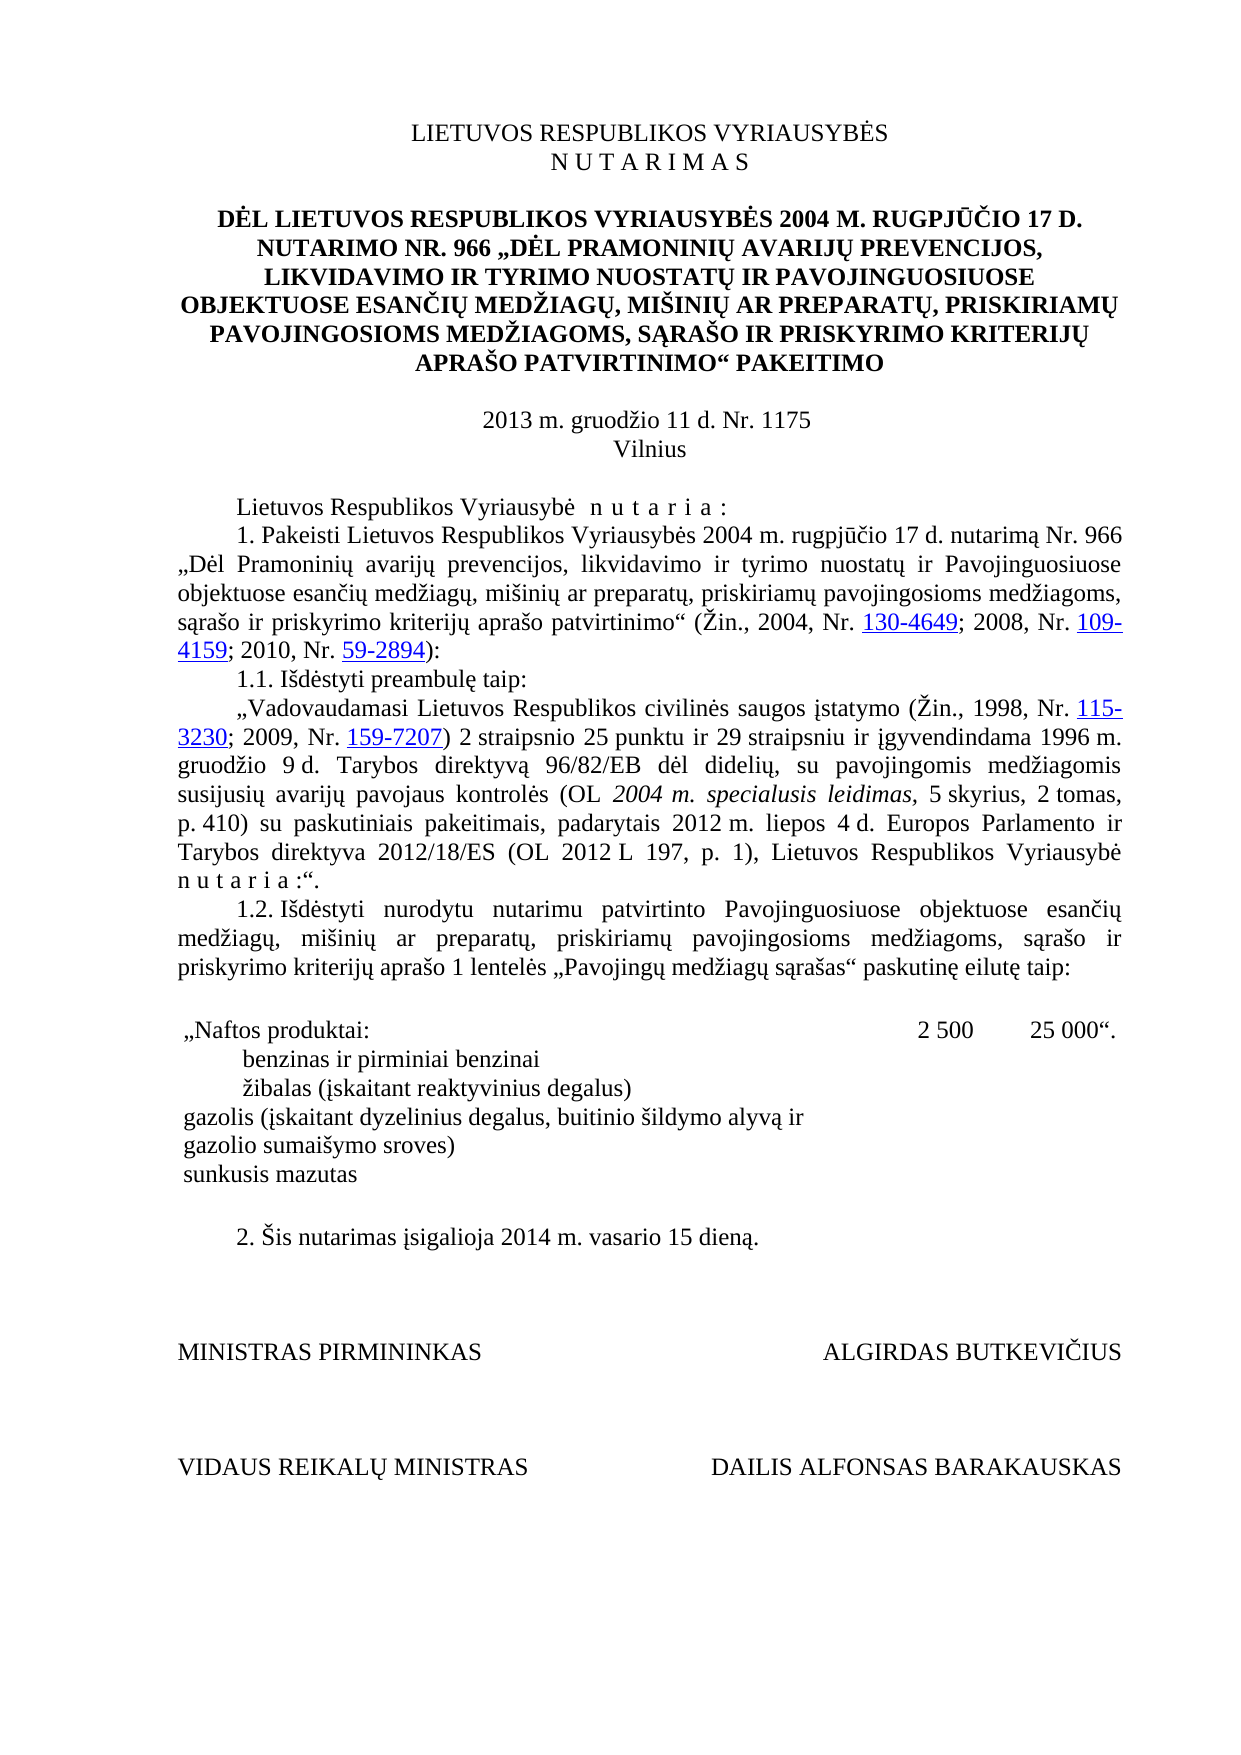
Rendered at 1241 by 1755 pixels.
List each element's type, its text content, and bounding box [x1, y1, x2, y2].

text Ministras Pirmininkas Algirdas Butkevičius [177, 1337, 1122, 1366]
text n u t a r i m a s [177, 147, 1122, 176]
text Dėl LIETUVOS RESPUBLIKOS VYRIAUSYBĖS 2004 M. RUGPJŪČIO 17 D. NUTARIMO Nr. 966 „DĖL PRAMONINIŲ AVARIJŲ PREVENCIJOS, LIKVIDAVIMO IR TYRIMO NUOSTATŲ IR PAVOJINGUOSIUOSE OBJEKTUOSE ESANČIŲ MEDŽIAGŲ, MIŠINIŲ AR PREPARATŲ, PRISKIRIAMŲ PAVOJINGOSIOMS MEDŽIAGOMS, SĄRAŠO IR PRISKYRIMO KRITERIJŲ aprašo PATVIRTINIMO“ PAKEITIMO [177, 204, 1122, 377]
table_header 2 500 [837, 1009, 979, 1194]
text Lietuvos Respublikos Vyriausybė nutaria: [177, 492, 1122, 521]
table_header 25 000“. [979, 1009, 1122, 1194]
text 1. Pakeisti Lietuvos Respublikos Vyriausybės 2004 m. rugpjūčio 17 d. nutarimą Nr. 966 „Dėl Pramoninių avarijų prevencijos, likvidavimo ir tyrimo nuostatų ir Pavojinguosiuose objektuose esančių medžiagų, mišinių ar preparatų, priskiriamų pavojingosioms medžiagoms, sąrašo ir priskyrimo kriterijų aprašo patvirtinimo“ (Žin., 2004, Nr. 130-4649; 2008, Nr. 109-4159; 2010, Nr. 59-2894): [177, 521, 1122, 664]
text 1.1. Išdėstyti preambulę taip: [177, 664, 1122, 693]
text „Vadovaudamasi Lietuvos Respublikos civilinės saugos įstatymo (Žin., 1998, Nr. 115-3230; 2009, Nr. 159-7207) 2 straipsnio 25 punktu ir 29 straipsniu ir įgyvendindama 1996 m. gruodžio 9 d. Tarybos direktyvą 96/82/EB dėl didelių, su pavojingomis medžiagomis susijusių avarijų pavojaus kontrolės (OL 2004 m. specialusis leidimas, 5 skyrius, 2 tomas, p. 410) su paskutiniais pakeitimais, padarytais 2012 m. liepos 4 d. Europos Parlamento ir Tarybos direktyva 2012/18/ES (OL 2012 L 197, p. 1), Lietuvos Respublikos Vyriausybė nutaria:“. [177, 693, 1122, 894]
text 2. Šis nutarimas įsigalioja 2014 m. vasario 15 dieną. [177, 1222, 1122, 1251]
text Lietuvos Respublikos Vyriausybės [177, 118, 1122, 147]
text Vidaus reikalų ministras Dailis Alfonsas Barakauskas [177, 1452, 1122, 1481]
text 1.2. Išdėstyti nurodytu nutarimu patvirtinto Pavojinguosiuose objektuose esančių medžiagų, mišinių ar preparatų, priskiriamų pavojingosioms medžiagoms, sąrašo ir priskyrimo kriterijų aprašo 1 lentelės „Pavojingų medžiagų sąrašas“ paskutinę eilutę taip: [177, 894, 1122, 981]
text 2013 m. gruodžio 11 d. Nr. 1175 [177, 406, 1122, 434]
text Vilnius [177, 434, 1122, 463]
table_header „Naftos produktai: benzinas ir pirminiai benzinai žibalas (įskaitant reaktyvinius degalus) gazolis (įskaitant dyzelinius degalus, buitinio šildymo alyvą ir gazolio sumaišymo sroves) sunkusis mazutas [177, 1009, 837, 1194]
